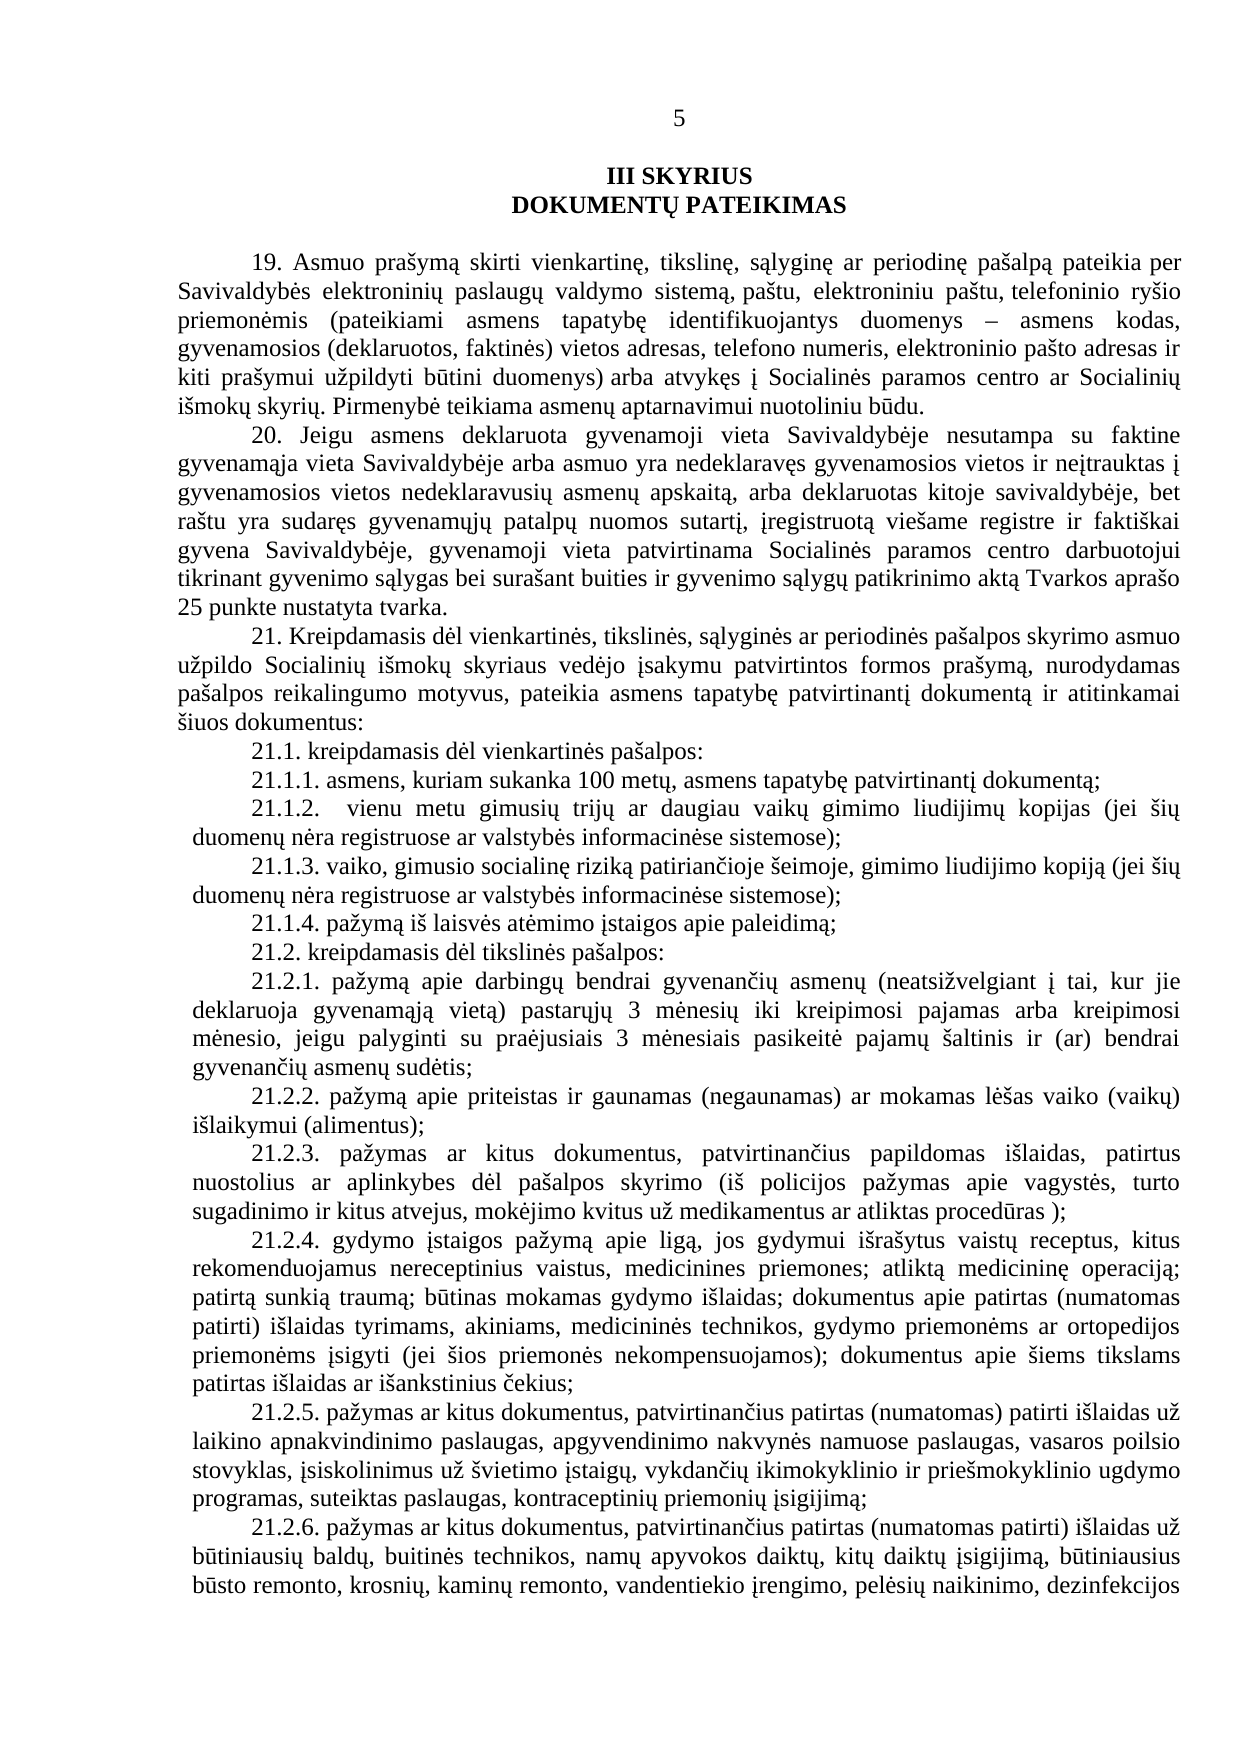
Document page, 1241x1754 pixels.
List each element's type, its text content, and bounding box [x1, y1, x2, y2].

text 21.2. kreipdamasis dėl tikslinės pašalpos: [251, 937, 1181, 966]
text 21.1.1. asmens, kuriam sukanka 100 metų, asmens tapatybę patvirtinantį dokumentą; [251, 765, 1181, 793]
text 21.2.3. pažymas ar kitus dokumentus, patvirtinančius papildomas išlaidas, patirtus nuostolius ar aplinkybes dėl pašalpos skyrimo (iš policijos pažymas apie vagystės, turto sugadinimo ir kitus atvejus, mokėjimo kvitus už medikamentus ar atliktas procedūras ); [192, 1138, 1181, 1225]
text 21.2.5. pažymas ar kitus dokumentus, patvirtinančius patirtas (numatomas) patirti išlaidas už laikino apnakvindinimo paslaugas, apgyvendinimo nakvynės namuose paslaugas, vasaros poilsio stovyklas, įsiskolinimus už švietimo įstaigų, vykdančių ikimokyklinio ir priešmokyklinio ugdymo programas, suteiktas paslaugas, kontraceptinių priemonių įsigijimą; [192, 1397, 1181, 1512]
text 21.1.3. vaiko, gimusio socialinę riziką patiriančioje šeimoje, gimimo liudijimo kopiją (jei šių duomenų nėra registruose ar valstybės informacinėse sistemose); [192, 851, 1181, 908]
text 21.1.4. pažymą iš laisvės atėmimo įstaigos apie paleidimą; [192, 908, 1181, 937]
text 21.2.1. pažymą apie darbingų bendrai gyvenančių asmenų (neatsižvelgiant į tai, kur jie deklaruoja gyvenamąją vietą) pastarųjų 3 mėnesių iki kreipimosi pajamas arba kreipimosi mėnesio, jeigu palyginti su praėjusiais 3 mėnesiais pasikeitė pajamų šaltinis ir (ar) bendrai gyvenančių asmenų sudėtis; [192, 966, 1181, 1081]
text 21.2.2. pažymą apie priteistas ir gaunamas (negaunamas) ar mokamas lėšas vaiko (vaikų) išlaikymui (alimentus); [192, 1081, 1181, 1138]
text 21.2.4. gydymo įstaigos pažymą apie ligą, jos gydymui išrašytus vaistų receptus, kitus rekomenduojamus nereceptinius vaistus, medicinines priemones; atliktą medicininę operaciją; patirtą sunkią traumą; būtinas mokamas gydymo išlaidas; dokumentus apie patirtas (numatomas patirti) išlaidas tyrimams, akiniams, medicininės technikos, gydymo priemonėms ar ortopedijos priemonėms įsigyti (jei šios priemonės nekompensuojamos); dokumentus apie šiems tikslams patirtas išlaidas ar išankstinius čekius; [192, 1225, 1181, 1397]
text 21. Kreipdamasis dėl vienkartinės, tikslinės, sąlyginės ar periodinės pašalpos skyrimo asmuo užpildo Socialinių išmokų skyriaus vedėjo įsakymu patvirtintos formos prašymą, nurodydamas pašalpos reikalingumo motyvus, pateikia asmens tapatybę patvirtinantį dokumentą ir atitinkamai šiuos dokumentus: [177, 621, 1181, 736]
text 21.1.2. vienu metu gimusių trijų ar daugiau vaikų gimimo liudijimų kopijas (jei šių duomenų nėra registruose ar valstybės informacinėse sistemose); [192, 793, 1181, 851]
text III SKYRIUS [177, 161, 1181, 190]
text 21.1. kreipdamasis dėl vienkartinės pašalpos: [177, 736, 1181, 765]
text 20. Jeigu asmens deklaruota gyvenamoji vieta Savivaldybėje nesutampa su faktine gyvenamąja vieta Savivaldybėje arba asmuo yra nedeklaravęs gyvenamosios vietos ir neįtrauktas į gyvenamosios vietos nedeklaravusių asmenų apskaitą, arba deklaruotas kitoje savivaldybėje, bet raštu yra sudaręs gyvenamųjų patalpų nuomos sutartį, įregistruotą viešame registre ir faktiškai gyvena Savivaldybėje, gyvenamoji vieta patvirtinama Socialinės paramos centro darbuotojui tikrinant gyvenimo sąlygas bei surašant buities ir gyvenimo sąlygų patikrinimo aktą Tvarkos aprašo 25 punkte nustatyta tvarka. [177, 420, 1181, 621]
text 19. Asmuo prašymą skirti vienkartinę, tikslinę, sąlyginę ar periodinę pašalpą pateikia per Savivaldybės elektroninių paslaugų valdymo sistemą, paštu, elektroniniu paštu, telefoninio ryšio priemonėmis (pateikiami asmens tapatybę identifikuojantys duomenys – asmens kodas, gyvenamosios (deklaruotos, faktinės) vietos adresas, telefono numeris, elektroninio pašto adresas ir kiti prašymui užpildyti būtini duomenys) arba atvykęs į Socialinės paramos centro ar Socialinių išmokų skyrių. Pirmenybė teikiama asmenų aptarnavimui nuotoliniu būdu. [177, 247, 1181, 420]
text 21.2.6. pažymas ar kitus dokumentus, patvirtinančius patirtas (numatomas patirti) išlaidas už būtiniausių baldų, buitinės technikos, namų apyvokos daiktų, kitų daiktų įsigijimą, būtiniausius būsto remonto, krosnių, kaminų remonto, vandentiekio įrengimo, pelėsių naikinimo, dezinfekcijos [192, 1512, 1181, 1598]
text DOKUMENTŲ PATEIKIMAS [177, 190, 1181, 218]
